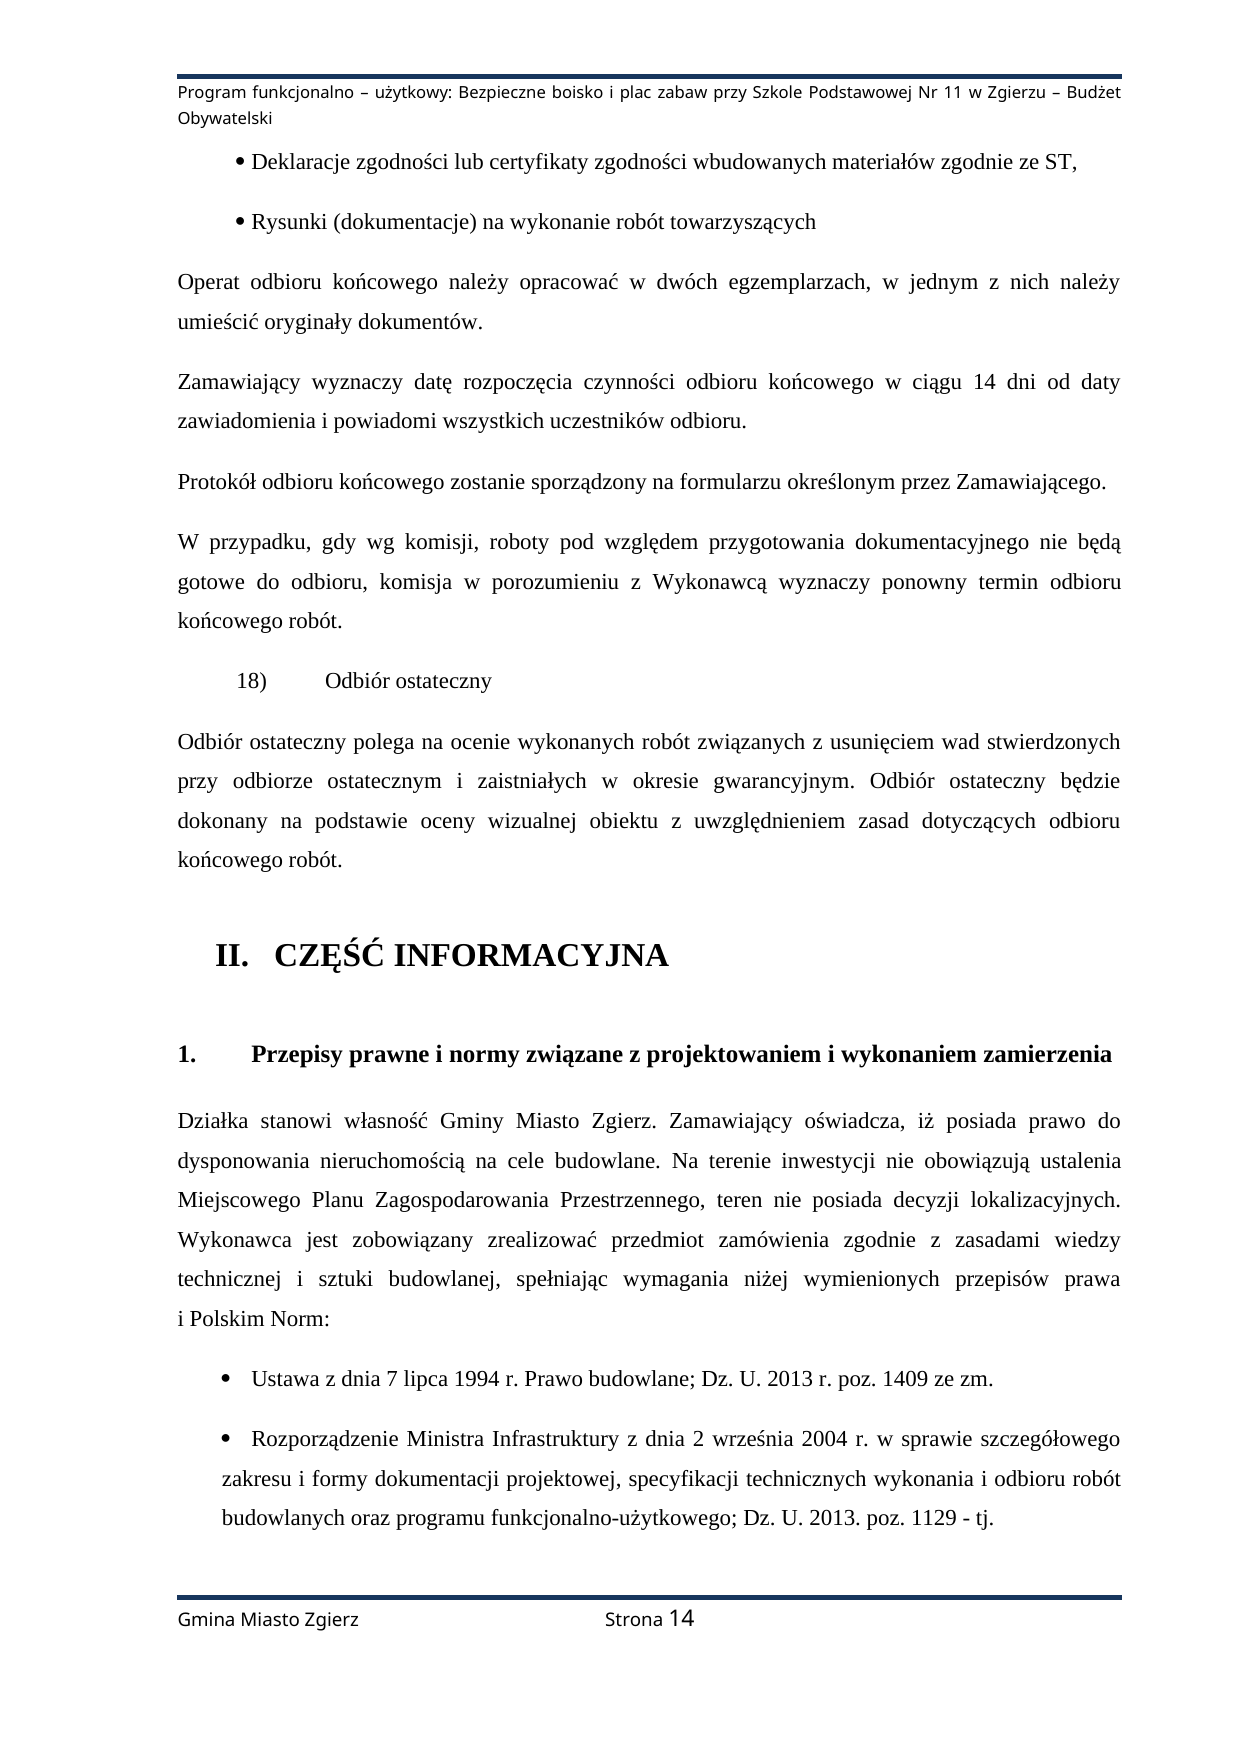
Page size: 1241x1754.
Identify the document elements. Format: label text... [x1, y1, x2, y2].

list Rysunki (dokumentacje) na wykonanie robót towarzyszących [236, 208, 1122, 234]
text Odbiór ostateczny polega na ocenie wykonanych robót związanych z usunięciem wad stwierdzonych przy odbiorze ostatecznym i zaistniałych w okresie gwarancyjnym. Odbiór ostateczny będzie dokonany na podstawie oceny wizualnej obiektu z uwzględnieniem zasad dotyczących odbioru końcowego robót. [177, 728, 1122, 873]
list Rozporządzenie Ministra Infrastruktury z dnia 2 września 2004 r. w sprawie szczegółowego zakresu i formy dokumentacji projektowej, specyfikacji technicznych wykonania i odbioru robót budowlanych oraz programu funkcjonalno-użytkowego; Dz. U. 2013. poz. 1129 - tj. [222, 1425, 1122, 1531]
text W przypadku, gdy wg komisji, roboty pod względem przygotowania dokumentacyjnego nie będą gotowe do odbioru, komisja w porozumieniu z Wykonawcą wyznaczy ponowny termin odbioru końcowego robót. [177, 528, 1122, 633]
list Ustawa z dnia 7 lipca 1994 r. Prawo budowlane; Dz. U. 2013 r. poz. 1409 ze zm. [222, 1365, 1122, 1391]
subtitle Przepisy prawne i normy związane z projektowaniem i wykonaniem zamierzenia [177, 1039, 1122, 1068]
subtitle II. CZĘŚĆ INFORMACYJNA [215, 936, 1122, 974]
text Protokół odbioru końcowego zostanie sporządzony na formularzu określonym przez Zamawiającego. [177, 468, 1122, 494]
text Operat odbioru końcowego należy opracować w dwóch egzemplarzach, w jednym z nich należy umieścić oryginały dokumentów. [177, 268, 1122, 334]
list Odbiór ostateczny [236, 667, 1122, 694]
list Deklaracje zgodności lub certyfikaty zgodności wbudowanych materiałów zgodnie ze ST, [236, 148, 1122, 174]
text Działka stanowi własność Gminy Miasto Zgierz. Zamawiający oświadcza, iż posiada prawo do dysponowania nieruchomością na cele budowlane. Na terenie inwestycji nie obowiązują ustalenia Miejscowego Planu Zagospodarowania Przestrzennego, teren nie posiada decyzji lokalizacyjnych. Wykonawca jest zobowiązany zrealizować przedmiot zamówienia zgodnie z zasadami wiedzy technicznej i sztuki budowlanej, spełniając wymagania niżej wymienionych przepisów prawa i Polskim Norm: [177, 1107, 1122, 1331]
text Zamawiający wyznaczy datę rozpoczęcia czynności odbioru końcowego w ciągu 14 dni od daty zawiadomienia i powiadomi wszystkich uczestników odbioru. [177, 368, 1122, 434]
